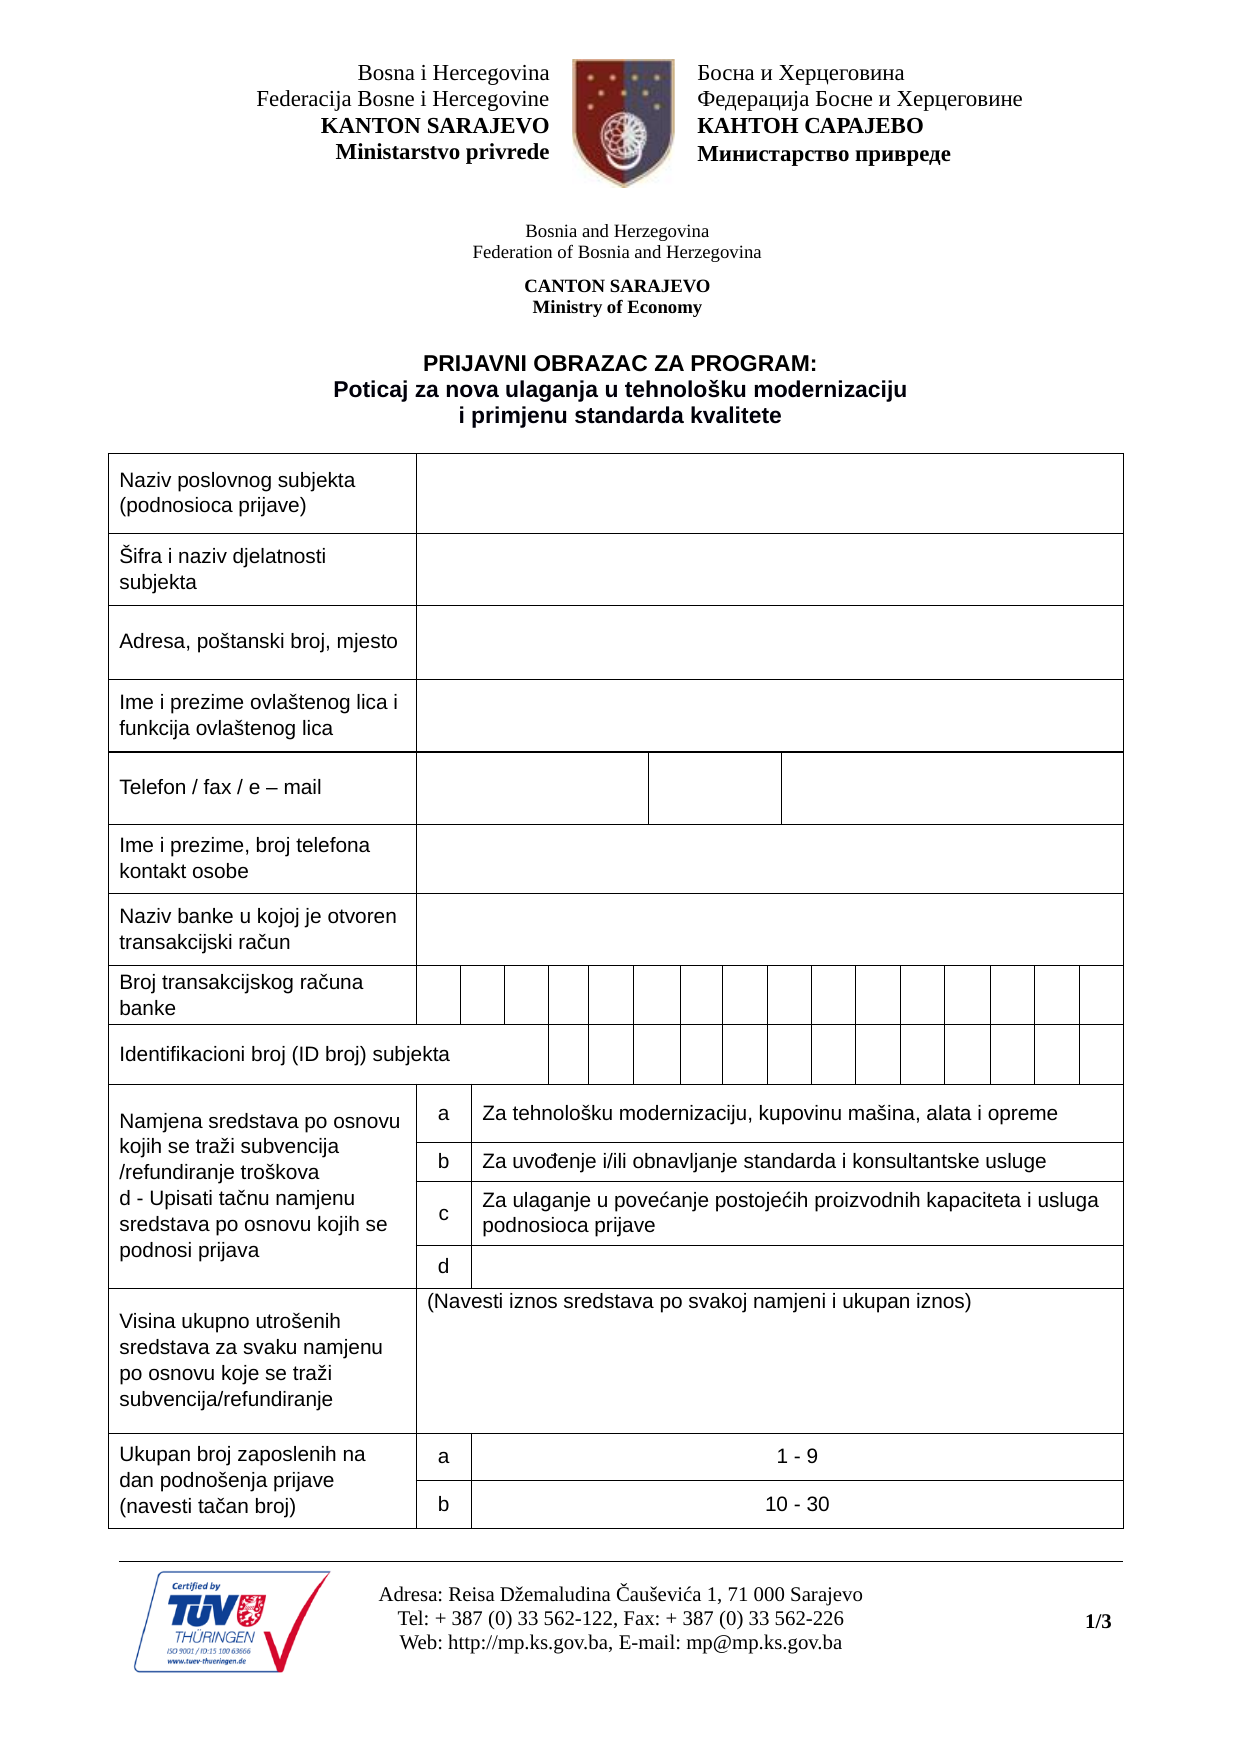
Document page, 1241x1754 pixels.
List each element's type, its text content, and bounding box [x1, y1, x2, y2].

table_cell [768, 966, 811, 1024]
table_cell [812, 966, 855, 1024]
table_cell [505, 966, 548, 1024]
table_cell [945, 1025, 990, 1083]
text PRIJAVNI OBRAZAC ZA PROGRAM: [118, 350, 1122, 376]
table_cell Adresa, poštanski broj, mjesto [109, 606, 416, 678]
table_cell [417, 966, 460, 1024]
table_cell [461, 966, 504, 1024]
table_cell [649, 753, 781, 824]
table_cell [901, 1025, 944, 1083]
table_header Naziv poslovnog subjekta (podnosioca prijave) [109, 454, 416, 533]
table_cell (Navesti iznos sredstava po svakoj namjeni i ukupan iznos) [417, 1289, 1123, 1433]
table_cell Ukupan broj zaposlenih na dan podnošenja prijave (navesti tačan broj) [109, 1434, 416, 1527]
table_cell [1080, 966, 1123, 1024]
table_cell [417, 606, 1123, 678]
text i primjenu standarda kvalitete [118, 402, 1122, 429]
table_cell [417, 825, 1123, 893]
table_cell Naziv banke u kojoj je otvoren transakcijski račun [109, 894, 416, 965]
table_cell Broj transakcijskog računa banke [109, 966, 416, 1024]
table_cell [681, 966, 722, 1024]
table_cell Ime i prezime ovlaštenog lica i funkcija ovlaštenog lica [109, 680, 416, 751]
table_cell [1035, 1025, 1079, 1083]
table_cell [991, 966, 1034, 1024]
table_cell [681, 1025, 722, 1083]
table_cell [634, 966, 680, 1024]
text Poticaj za nova ulaganja u tehnološku modernizaciju [118, 376, 1122, 402]
table_cell 1 - 9 [472, 1434, 1123, 1480]
table_cell [417, 534, 1123, 605]
table_cell Ime i prezime, broj telefona kontakt osobe [109, 825, 416, 893]
table_cell [549, 1025, 588, 1083]
table_cell Šifra i naziv djelatnosti subjekta [109, 534, 416, 605]
table_cell [856, 966, 900, 1024]
table_cell [417, 894, 1123, 965]
table_header [417, 454, 1123, 533]
picture [130, 1568, 334, 1675]
table_cell [945, 966, 990, 1024]
table_cell [589, 966, 633, 1024]
table_cell [1080, 1025, 1123, 1083]
table_cell a [417, 1085, 471, 1142]
table_cell a [417, 1434, 471, 1480]
table_cell [812, 1025, 855, 1083]
table_cell [991, 1025, 1034, 1083]
table_cell Za ulaganje u povećanje postojećih proizvodnih kapaciteta i usluga podnosioca prijave [472, 1182, 1123, 1245]
table_cell [634, 1025, 680, 1083]
table_cell Za uvođenje i/ili obnavljanje standarda i konsultantske usluge [472, 1143, 1123, 1181]
table_cell [417, 753, 648, 824]
table_cell [901, 966, 944, 1024]
table_cell [549, 966, 588, 1024]
table_cell [782, 753, 1123, 824]
table_cell [723, 966, 767, 1024]
table_cell Za tehnološku modernizaciju, kupovinu mašina, alata i opreme [472, 1085, 1123, 1142]
table_cell d [417, 1246, 471, 1287]
table_cell c [417, 1182, 471, 1245]
table_cell [1035, 966, 1079, 1024]
table_cell [472, 1246, 1123, 1287]
picture [572, 59, 675, 188]
table_cell [856, 1025, 900, 1083]
table_cell [723, 1025, 767, 1083]
table_cell b [417, 1143, 471, 1181]
table_cell Namjena sredstava po osnovu kojih se traži subvencija /refundiranje troškova d - Upisati tačnu namjenu sredstava po osnovu kojih se podnosi prijava [109, 1085, 416, 1287]
table_cell Telefon / fax / e – mail [109, 753, 416, 824]
table_cell Identifikacioni broj (ID broj) subjekta [109, 1025, 548, 1083]
table_cell b [417, 1481, 471, 1527]
table_cell [417, 680, 1123, 751]
table_cell Visina ukupno utrošenih sredstava za svaku namjenu po osnovu koje se traži subvencija/refundiranje [109, 1289, 416, 1433]
table_cell [589, 1025, 633, 1083]
table_cell [768, 1025, 811, 1083]
table_cell 10 - 30 [472, 1481, 1123, 1527]
